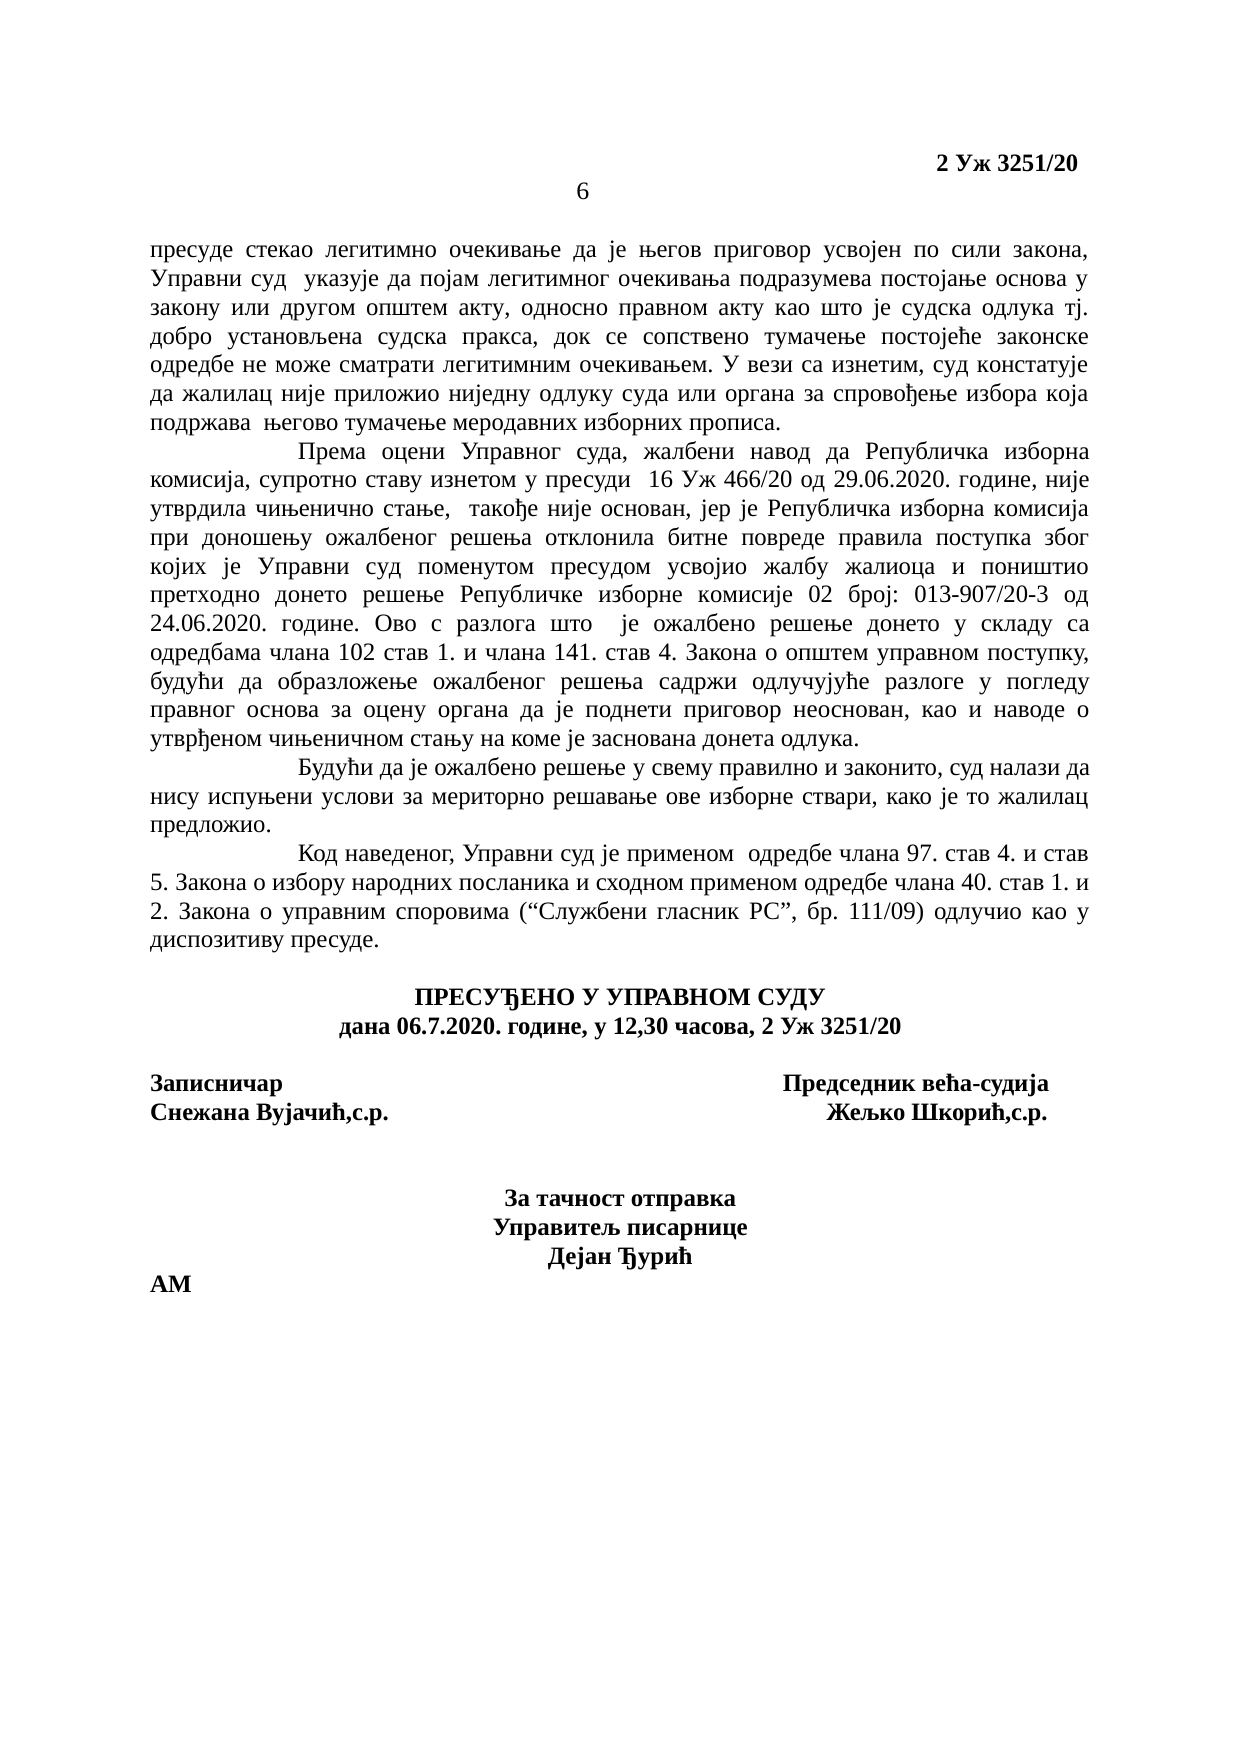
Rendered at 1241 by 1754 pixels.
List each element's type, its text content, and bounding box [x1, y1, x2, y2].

text ПРЕСУЂЕНО У УПРАВНОМ СУДУ [150, 982, 1090, 1011]
text Будући да је ожалбено решење у свему правилно и законито, суд налази да нису испуњени услови за мериторно решавање ове изборне ствари, како је то жалилац предложио. [150, 752, 1090, 838]
text Записничар Председник већа-судија [150, 1068, 1090, 1097]
text пресуде стекао легитимно очекивање да је његов приговор усвојен по сили закона, Управни суд указује да појам легитимног очекивања подразумева постојање основа у закону или другом општем акту, односно правном акту као што је судска одлука тј. добро установљена судска пракса, док се сопствено тумачење постојеће законске одредбе не може сматрати легитимним очекивањем. У вези са изнетим, суд констатује да жалилац није приложио ниједну одлуку суда или органа за спровођење избора која подржава његово тумачење меродавних изборних прописа. [150, 234, 1090, 436]
text Снежана Вујачић,с.р. Жељко Шкорић,с.р. [150, 1097, 1090, 1126]
text Код наведеног, Управни суд је применом одредбе члана 97. став 4. и став 5. Закона о избору народних посланика и сходном применом одредбе члана 40. став 1. и 2. Закона о управним споровима (“Службени гласник РС”, бр. 111/09) одлучио као у диспозитиву пресуде. [150, 838, 1090, 953]
text За тачност отправка [150, 1183, 1090, 1212]
text Према оцени Управног суда, жалбени навод да Републичка изборна комисија, супротно ставу изнетом у пресуди 16 Уж 466/20 од 29.06.2020. године, није утврдила чињенично стање, такође није основан, јер је Републичка изборна комисија при доношењу ожалбеног решења отклонила битне повреде правила поступка због којих је Управни суд поменутом пресудом усвојио жалбу жалиоца и поништио претходно донето решење Републичке изборне комисије 02 број: 013-907/20-3 од 24.06.2020. године. Ово с разлога што је ожалбено решење донето у складу са одредбама члана 102 став 1. и члана 141. став 4. Закона о општем управном поступку, будући да образложење ожалбеног решења садржи одлучујуће разлоге у погледу правног основа за оцену органа да је поднети приговор неоснован, као и наводе о утврђеном чињеничном стању на коме је заснована донета одлука. [150, 436, 1090, 752]
text дана 06.7.2020. године, у 12,30 часова, 2 Уж 3251/20 [150, 1011, 1090, 1039]
text АМ [150, 1269, 1090, 1298]
text Управитељ писарнице [150, 1212, 1090, 1241]
text Дејан Ђурић [150, 1241, 1090, 1269]
